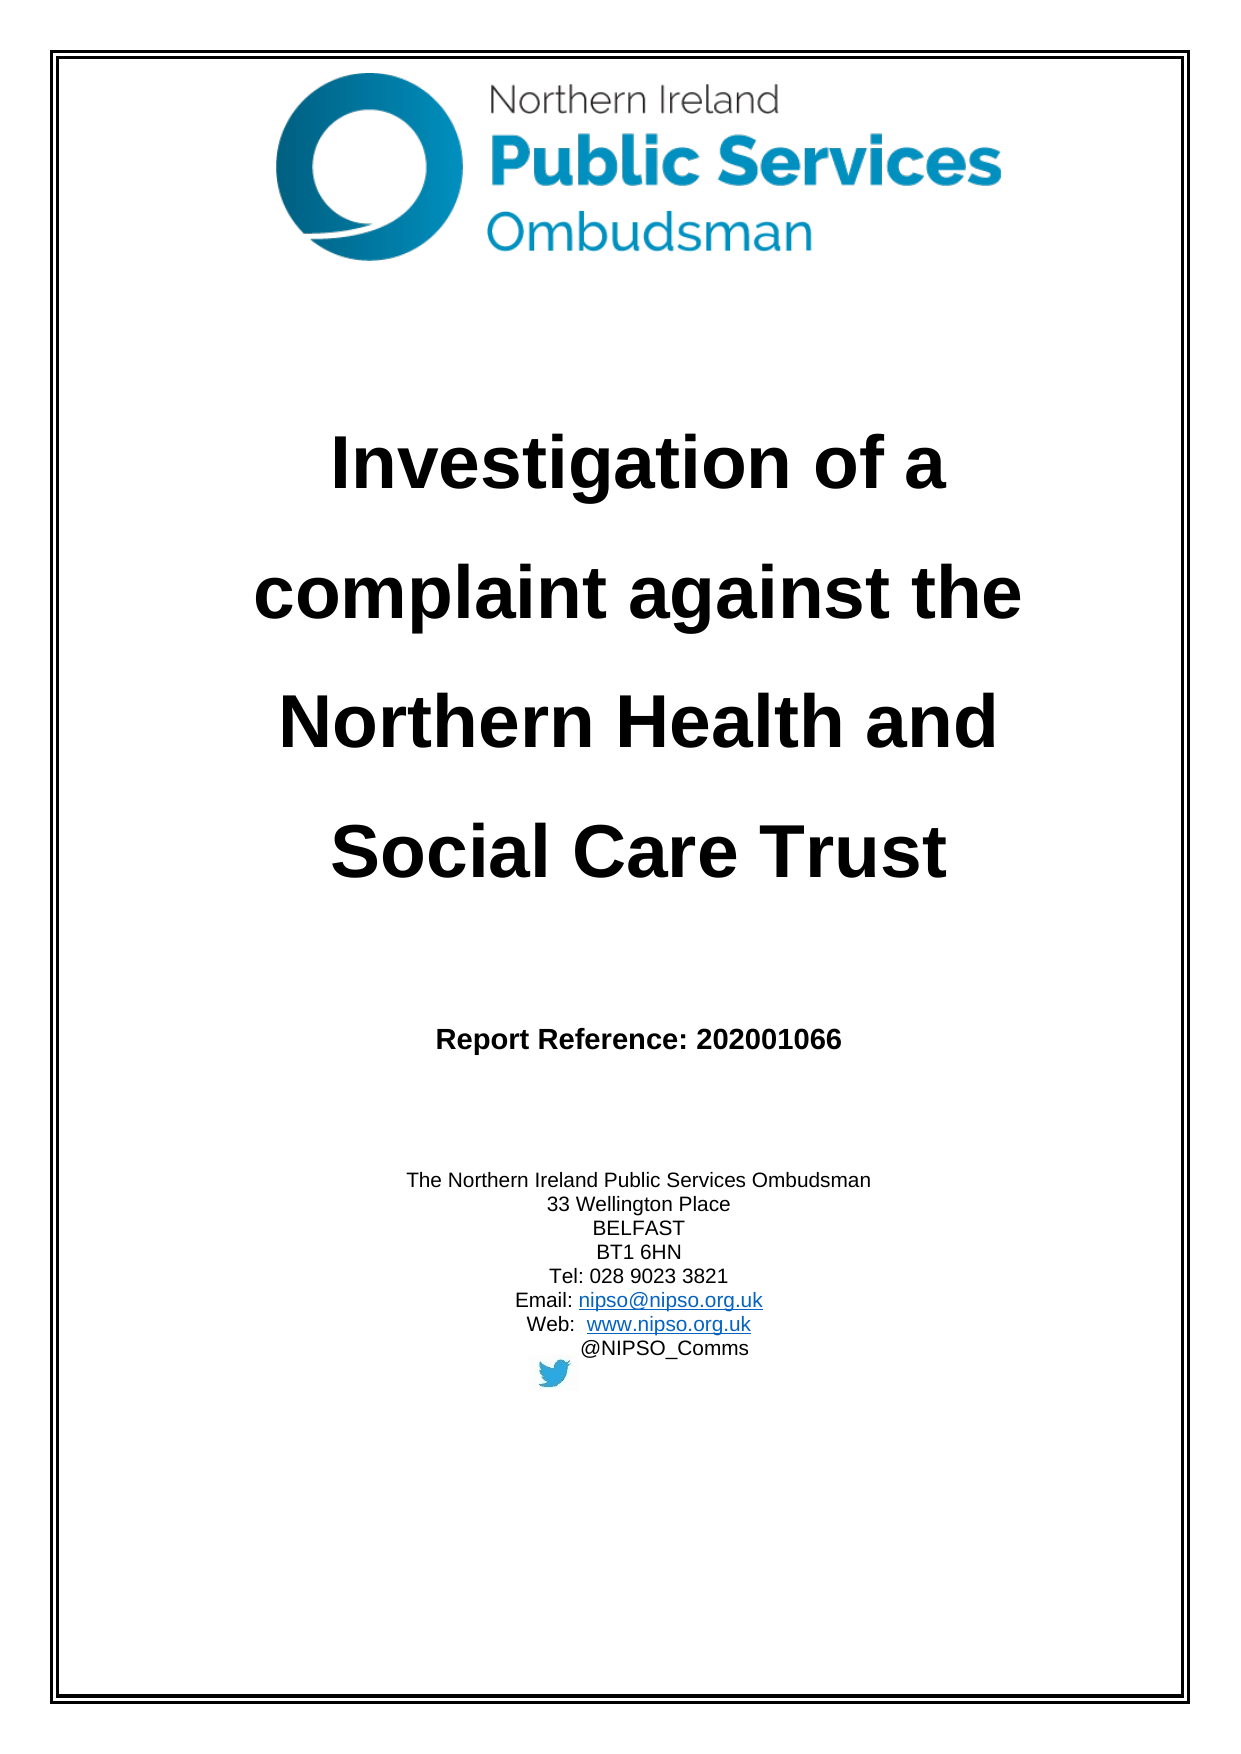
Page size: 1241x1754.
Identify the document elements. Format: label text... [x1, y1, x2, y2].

text BT1 6HN [187, 1240, 1090, 1264]
text Tel: 028 9023 3821 [187, 1264, 1090, 1288]
text The Northern Ireland Public Services Ombudsman [187, 1168, 1090, 1192]
text Report Reference: 202001066 [187, 1022, 1090, 1056]
text BELFAST [187, 1216, 1090, 1240]
text 33 Wellington Place [187, 1192, 1090, 1216]
text @NIPSO_Comms [187, 1336, 1090, 1390]
text Email: nipso@nipso.org.uk [187, 1288, 1090, 1312]
text Investigation of a complaint against the Northern Health and Social Care Trust [187, 418, 1090, 893]
text Web: www.nipso.org.uk [187, 1312, 1090, 1336]
